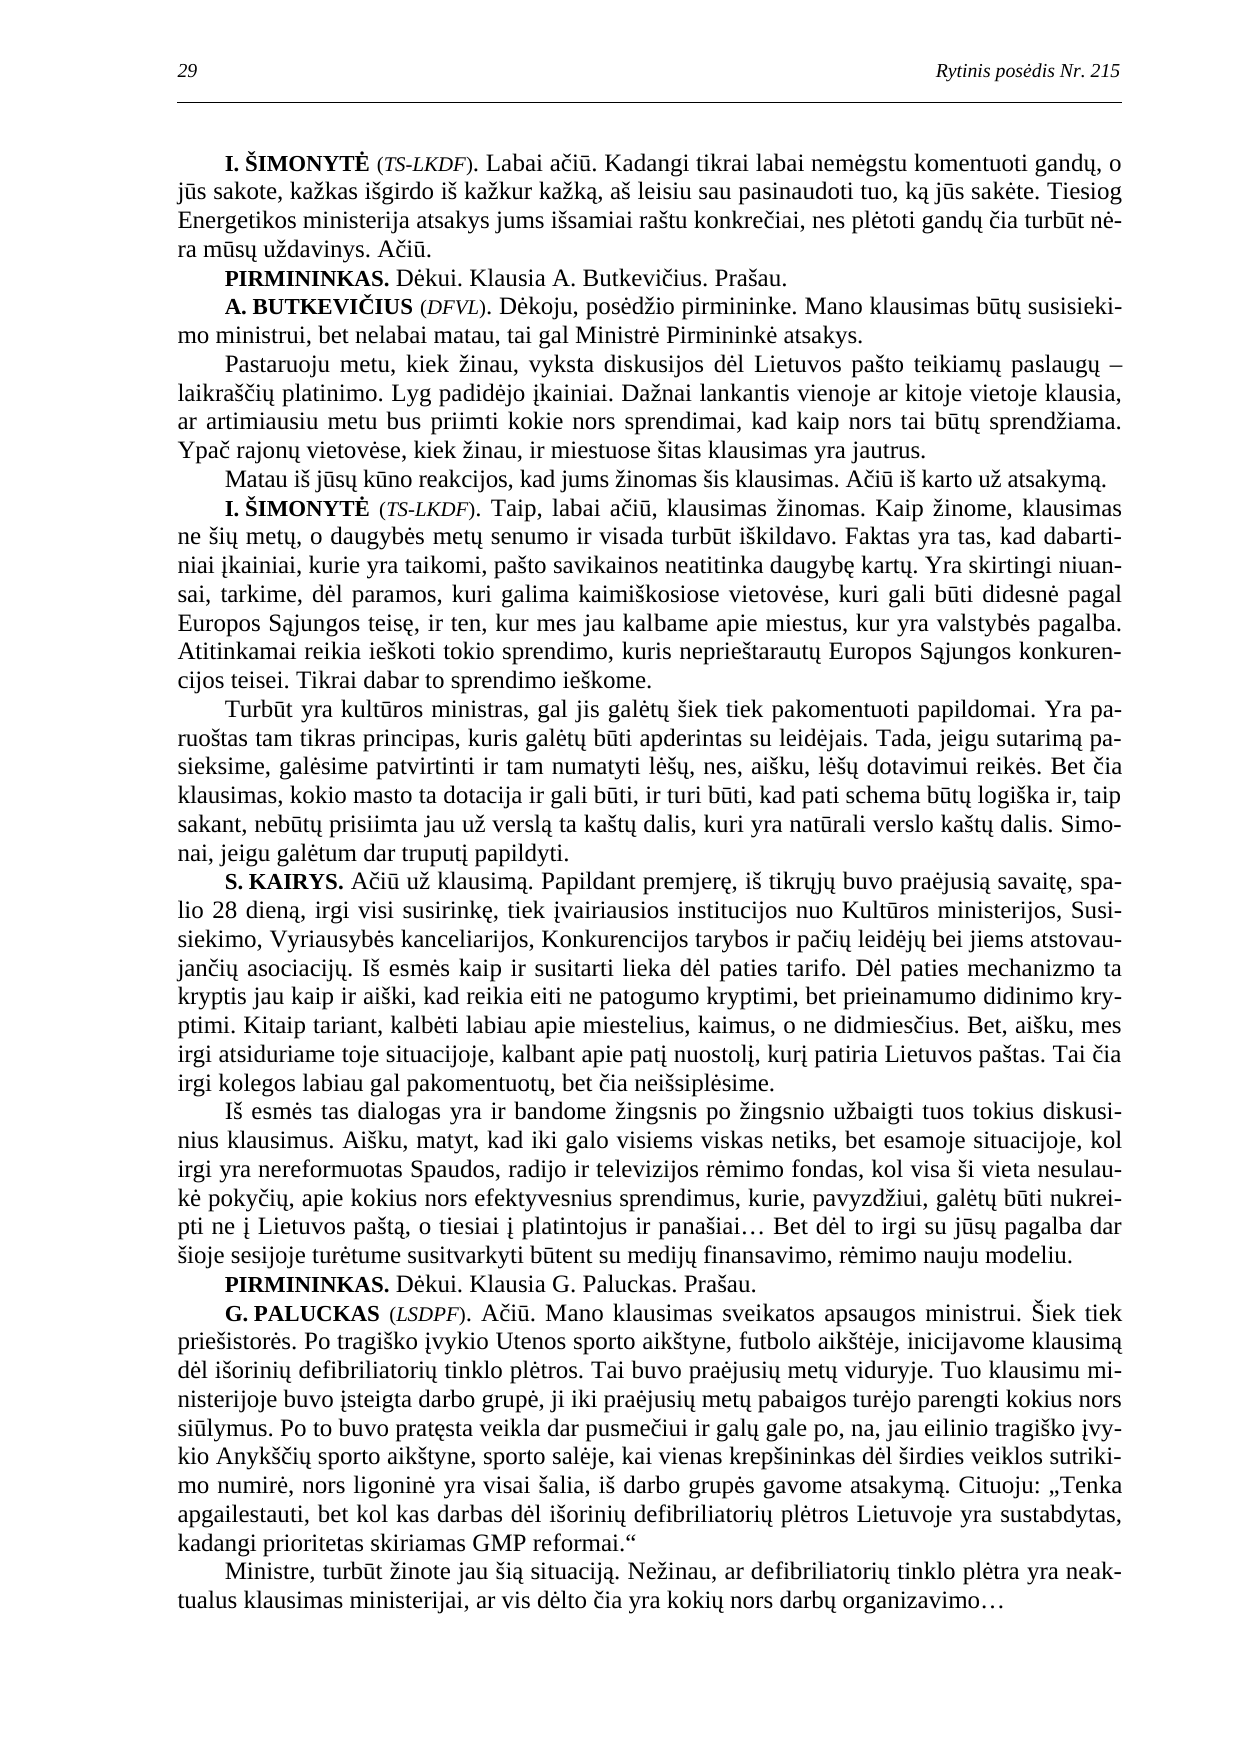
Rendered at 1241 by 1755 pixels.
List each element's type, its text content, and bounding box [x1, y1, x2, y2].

text I. ŠIMONYTĖ (TS-LKDF). La­bai ačiū. Ka­dan­gi tik­rai la­bai ne­mėgs­tu ko­men­tuo­ti gan­dų, o jūs sa­ko­te, kaž­kas iš­gir­do iš kaž­kur kaž­ką, aš lei­siu sau pa­si­nau­do­ti tuo, ką jūs sa­kė­te. Tie­siog Ener­ge­ti­kos mi­nis­te­ri­ja at­sa­kys jums iš­sa­miai raš­tu kon­kre­čiai, nes plė­to­ti gan­dų čia tur­būt nė­ra mū­sų už­da­vi­nys. Ačiū. [177, 148, 1122, 263]
text Iš es­mės tas dia­lo­gas yra ir ban­do­me žings­nis po žings­nio už­baig­ti tuos to­kius dis­ku­si­nius klau­si­mus. Aiš­ku, ma­tyt, kad iki ga­lo vi­siems vis­kas ne­tiks, bet esa­mo­je si­tu­a­ci­jo­je, kol ir­gi yra ne­re­for­muo­tas Spau­dos, ra­di­jo ir te­le­vi­zi­jos rė­mi­mo fon­das, kol vi­sa ši vie­ta ne­su­lau­kė po­ky­čių, apie ko­kius nors efek­ty­ves­nius spren­di­mus, ku­rie, pa­vyz­džiui, ga­lė­tų bū­ti nu­krei­p­ti ne į Lie­tu­vos paš­tą, o tie­siai į pla­tin­to­jus ir pa­na­šiai… Bet dėl to ir­gi su jū­sų pa­gal­ba dar šio­je se­si­jo­je tu­rė­tu­me su­si­tvar­ky­ti bū­tent su me­di­jų fi­nan­sa­vi­mo, rė­mi­mo nau­ju mo­de­liu. [177, 1096, 1122, 1269]
text Mi­nist­re, tur­būt ži­no­te jau šią si­tu­a­ci­ją. Ne­ži­nau, ar de­fib­ri­lia­to­rių tin­klo plėt­ra yra ne­ak­tu­a­lus klau­si­mas mi­nis­te­ri­jai, ar vis dėl­to čia yra ko­kių nors dar­bų or­ga­ni­za­vi­mo… [177, 1556, 1122, 1614]
text A. BUTKEVIČIUS (DFVL). Dė­ko­ju, po­sė­džio pir­mi­nin­ke. Ma­no klau­si­mas bū­tų su­si­sie­ki­mo mi­nist­rui, bet ne­la­bai ma­tau, tai gal Mi­nist­rė Pir­mi­nin­kė at­sa­kys. [177, 291, 1122, 349]
text S. KAIRYS. Ačiū už klau­si­mą. Pa­pil­dant prem­je­rę, iš tik­rų­jų bu­vo pra­ėju­sią sa­vai­tę, spa­lio 28 die­ną, ir­gi vi­si su­si­rin­kę, tiek įvai­riau­sios ins­ti­tu­ci­jos nuo Kul­tū­ros mi­nis­te­ri­jos, Su­si­sie­ki­mo, Vy­riau­sy­bės kan­ce­lia­ri­jos, Kon­ku­ren­ci­jos ta­ry­bos ir pa­čių lei­dė­jų bei jiems at­sto­vau­jan­čių aso­cia­ci­jų. Iš es­mės kaip ir su­si­tar­ti lie­ka dėl pa­ties ta­ri­fo. Dėl pa­ties me­cha­niz­mo ta kryp­tis jau kaip ir aiš­ki, kad rei­kia ei­ti ne pa­to­gu­mo kryp­ti­mi, bet pri­ei­na­mu­mo di­di­ni­mo kry­p­ti­mi. Ki­taip ta­riant, kal­bė­ti la­biau apie mies­te­lius, kai­mus, o ne did­mies­čius. Bet, aiš­ku, mes ir­gi at­si­du­ria­me to­je si­tu­a­ci­jo­je, kal­bant apie pa­tį nuos­to­lį, ku­rį pa­ti­ria Lie­tu­vos paš­tas. Tai čia ir­gi ko­le­gos la­biau gal pa­ko­men­tuo­tų, bet čia neiš­si­plė­si­me. [177, 866, 1122, 1096]
text PIRMININKAS. Dė­kui. Klau­sia G. Pa­luc­kas. Pra­šau. [177, 1269, 1122, 1298]
text Pas­ta­ruo­ju me­tu, kiek ži­nau, vyks­ta dis­ku­si­jos dėl Lie­tu­vos paš­to tei­kia­mų pa­slau­gų – laik­raš­čių pla­ti­ni­mo. Lyg pa­di­dė­jo įkai­niai. Daž­nai lan­kan­tis vie­no­je ar ki­to­je vie­to­je klau­sia, ar ar­ti­miau­siu me­tu bus pri­im­ti ko­kie nors spren­di­mai, kad kaip nors tai bū­tų spren­džia­ma. Ypač ra­jo­nų vie­to­vė­se, kiek ži­nau, ir mies­tuo­se ši­tas klau­si­mas yra jaut­rus. [177, 349, 1122, 464]
text Tur­būt yra kul­tū­ros mi­nist­ras, gal jis ga­lė­tų šiek tiek pa­ko­men­tuo­ti pa­pil­do­mai. Yra pa­ruoš­tas tam tik­ras prin­ci­pas, ku­ris ga­lė­tų bū­ti ap­de­rin­tas su lei­dė­jais. Ta­da, jei­gu su­ta­ri­mą pa­siek­si­me, ga­lė­si­me pa­tvir­tin­ti ir tam nu­ma­ty­ti lė­šų, nes, aiš­ku, lė­šų do­ta­vi­mui rei­kės. Bet čia klau­si­mas, ko­kio mas­to ta do­ta­ci­ja ir ga­li bū­ti, ir tu­ri bū­ti, kad pa­ti sche­ma bū­tų lo­giš­ka ir, taip sa­kant, ne­bū­tų pri­si­im­ta jau už ver­slą ta kaš­tų da­lis, ku­ri yra na­tū­ra­li ver­slo kaš­tų da­lis. Si­mo­nai, jei­gu ga­lė­tum dar tru­pu­tį pa­pil­dy­ti. [177, 694, 1122, 866]
text PIRMININKAS. Dė­kui. Klau­sia A. But­ke­vi­čius. Pra­šau. [177, 263, 1122, 291]
text G. PALUCKAS (LSDPF). Ačiū. Ma­no klau­si­mas svei­ka­tos ap­sau­gos mi­nist­rui. Šiek tiek prie­šis­to­rės. Po tra­giš­ko įvy­kio Ute­nos spor­to aikš­ty­ne, fut­bo­lo aikš­tė­je, ini­ci­ja­vo­me klau­si­mą dėl iš­ori­nių de­fib­ri­lia­to­rių tin­klo plėt­ros. Tai bu­vo pra­ėju­sių me­tų vi­du­ry­je. Tuo klau­si­mu mi­nis­te­ri­jo­je bu­vo įsteig­ta dar­bo gru­pė, ji iki pra­ėju­sių me­tų pa­bai­gos tu­rė­jo pa­reng­ti ko­kius nors siū­ly­mus. Po to bu­vo pra­tęs­ta veik­la dar pus­me­čiui ir ga­lų ga­le po, na, jau ei­li­nio tra­giš­ko įvy­kio Anykš­čių spor­to aikš­ty­ne, spor­to sa­lė­je, kai vie­nas krep­ši­nin­kas dėl šir­dies veik­los su­tri­ki­mo nu­mi­rė, nors li­go­ni­nė yra vi­sai ša­lia, iš dar­bo gru­pės ga­vo­me at­sa­ky­mą. Ci­tuo­ju: „Ten­ka ap­gai­les­tau­ti, bet kol kas dar­bas dėl iš­ori­nių de­fib­ri­lia­to­rių plėt­ros Lie­tu­vo­je yra su­stab­dy­tas, ka­dan­gi pri­ori­te­tas ski­ria­mas GMP re­for­mai.“ [177, 1298, 1122, 1556]
text I. ŠIMONYTĖ (TS-LKDF). Taip, la­bai ačiū, klau­si­mas ži­no­mas. Kaip ži­no­me, klau­si­mas ne šių me­tų, o dau­gy­bės me­tų se­nu­mo ir vi­sa­da tur­būt iš­kil­da­vo. Fak­tas yra tas, kad da­bar­ti­niai įkai­niai, ku­rie yra tai­ko­mi, paš­to sa­vi­kai­nos ne­ati­tin­ka dau­gy­bę kar­tų. Yra skir­tin­gi niu­an­sai, tar­ki­me, dėl pa­ra­mos, ku­ri ga­li­ma kai­miš­ko­sio­se vie­to­vė­se, ku­ri ga­li bū­ti di­des­nė pa­gal Eu­ro­pos Są­jun­gos tei­sę, ir ten, kur mes jau kal­ba­me apie mies­tus, kur yra vals­ty­bės pa­gal­ba. Ati­tin­ka­mai rei­kia ieš­ko­ti to­kio spren­di­mo, ku­ris ne­pri­eš­ta­rau­tų Eu­ro­pos Są­jun­gos kon­ku­ren­ci­jos tei­sei. Tik­rai da­bar to spren­di­mo ieš­ko­me. [177, 493, 1122, 694]
text Ma­tau iš jū­sų kū­no re­ak­ci­jos, kad jums ži­no­mas šis klau­si­mas. Ačiū iš kar­to už at­sa­ky­mą. [177, 464, 1122, 493]
